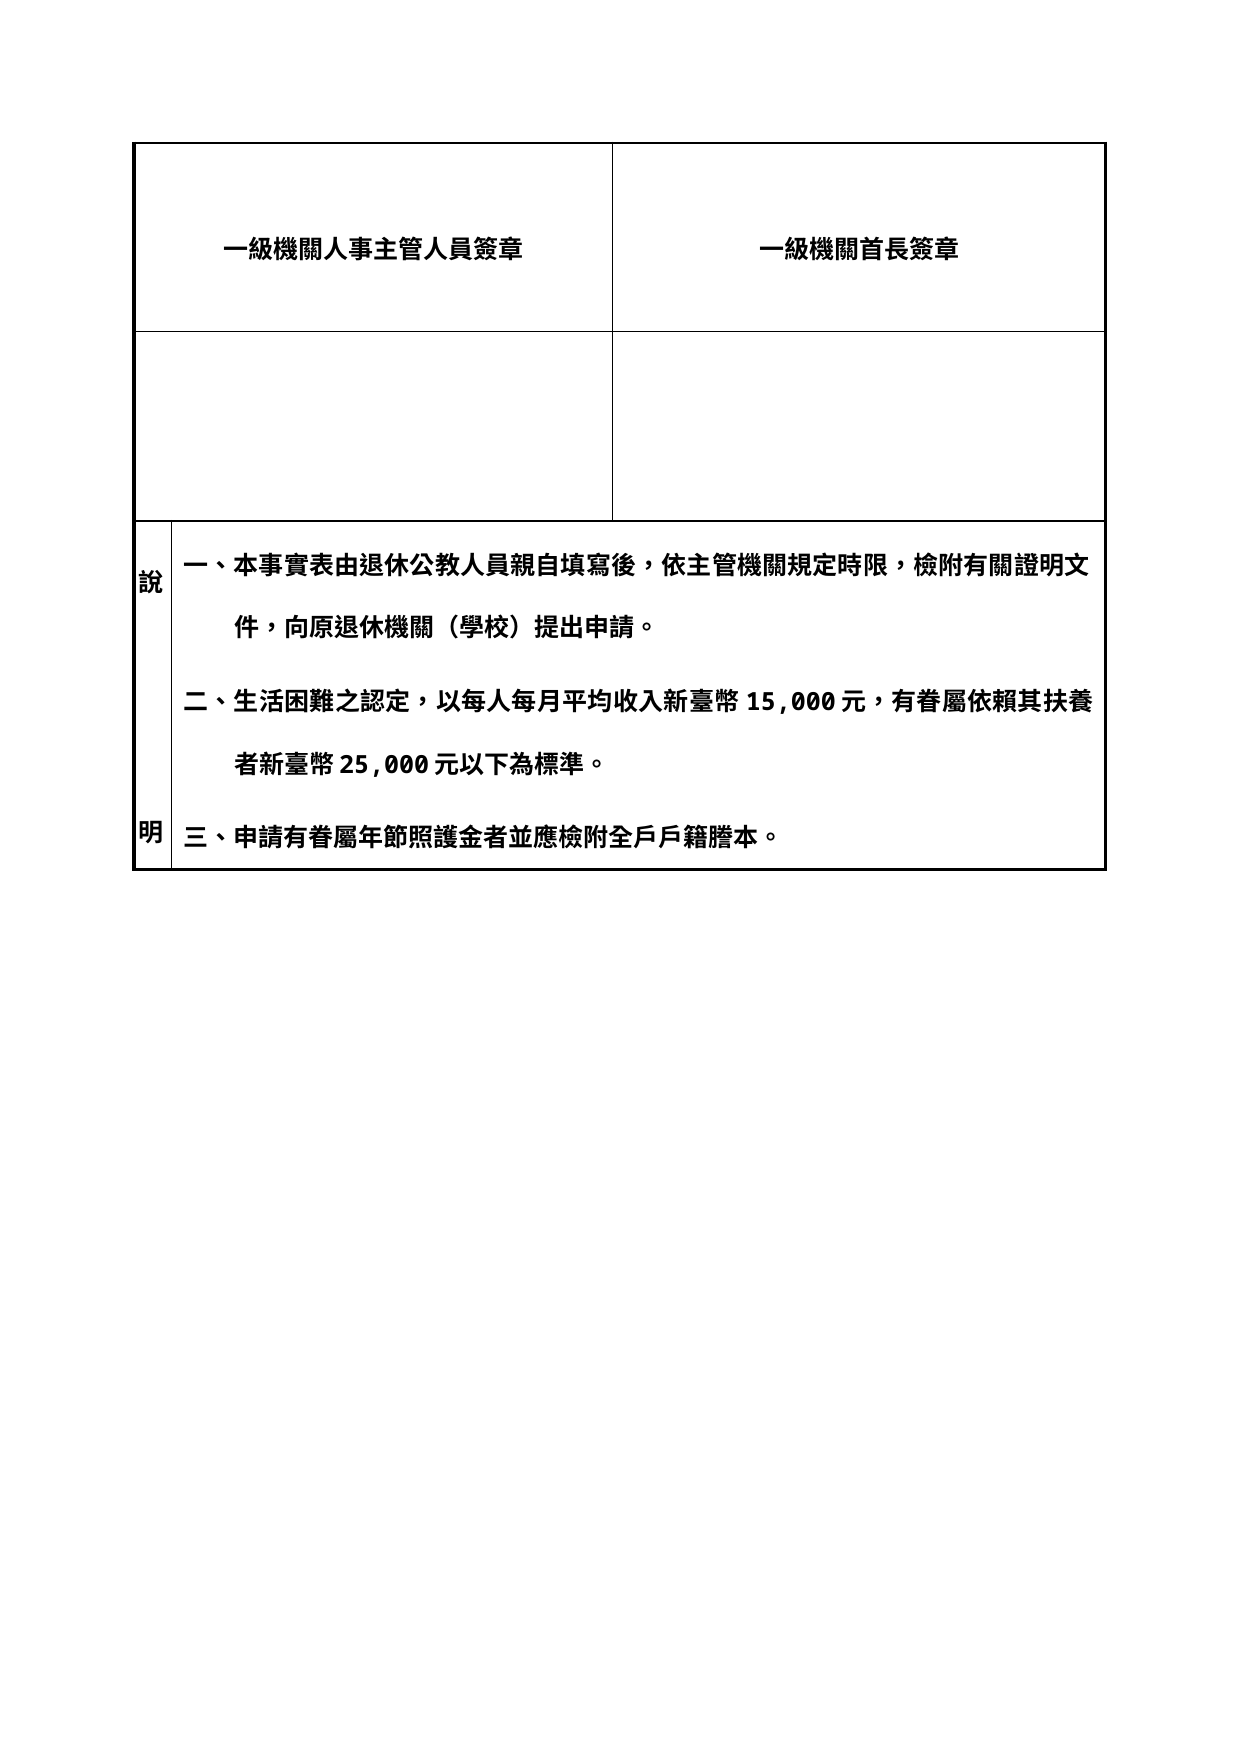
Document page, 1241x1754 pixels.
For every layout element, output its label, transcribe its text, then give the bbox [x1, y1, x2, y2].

table_cell 一級機關人事主管人員簽章 [136, 144, 612, 331]
table_cell 一級機關首長簽章 [613, 144, 1104, 331]
table_cell [136, 332, 612, 520]
table_cell [613, 332, 1104, 520]
table_cell 一、本事實表由退休公教人員親自填寫後，依主管機關規定時限，檢附有關證明文件，向原退休機關（學校）提出申請。 二、生活困難之認定，以每人每月平均收入新臺幣15,000元，有眷屬依賴其扶養者新臺幣25,000元以下為標準。 三、申請有眷屬年節照護金者並應檢附全戶戶籍謄本。 [172, 522, 1104, 868]
table_cell 說 明 [136, 522, 171, 868]
